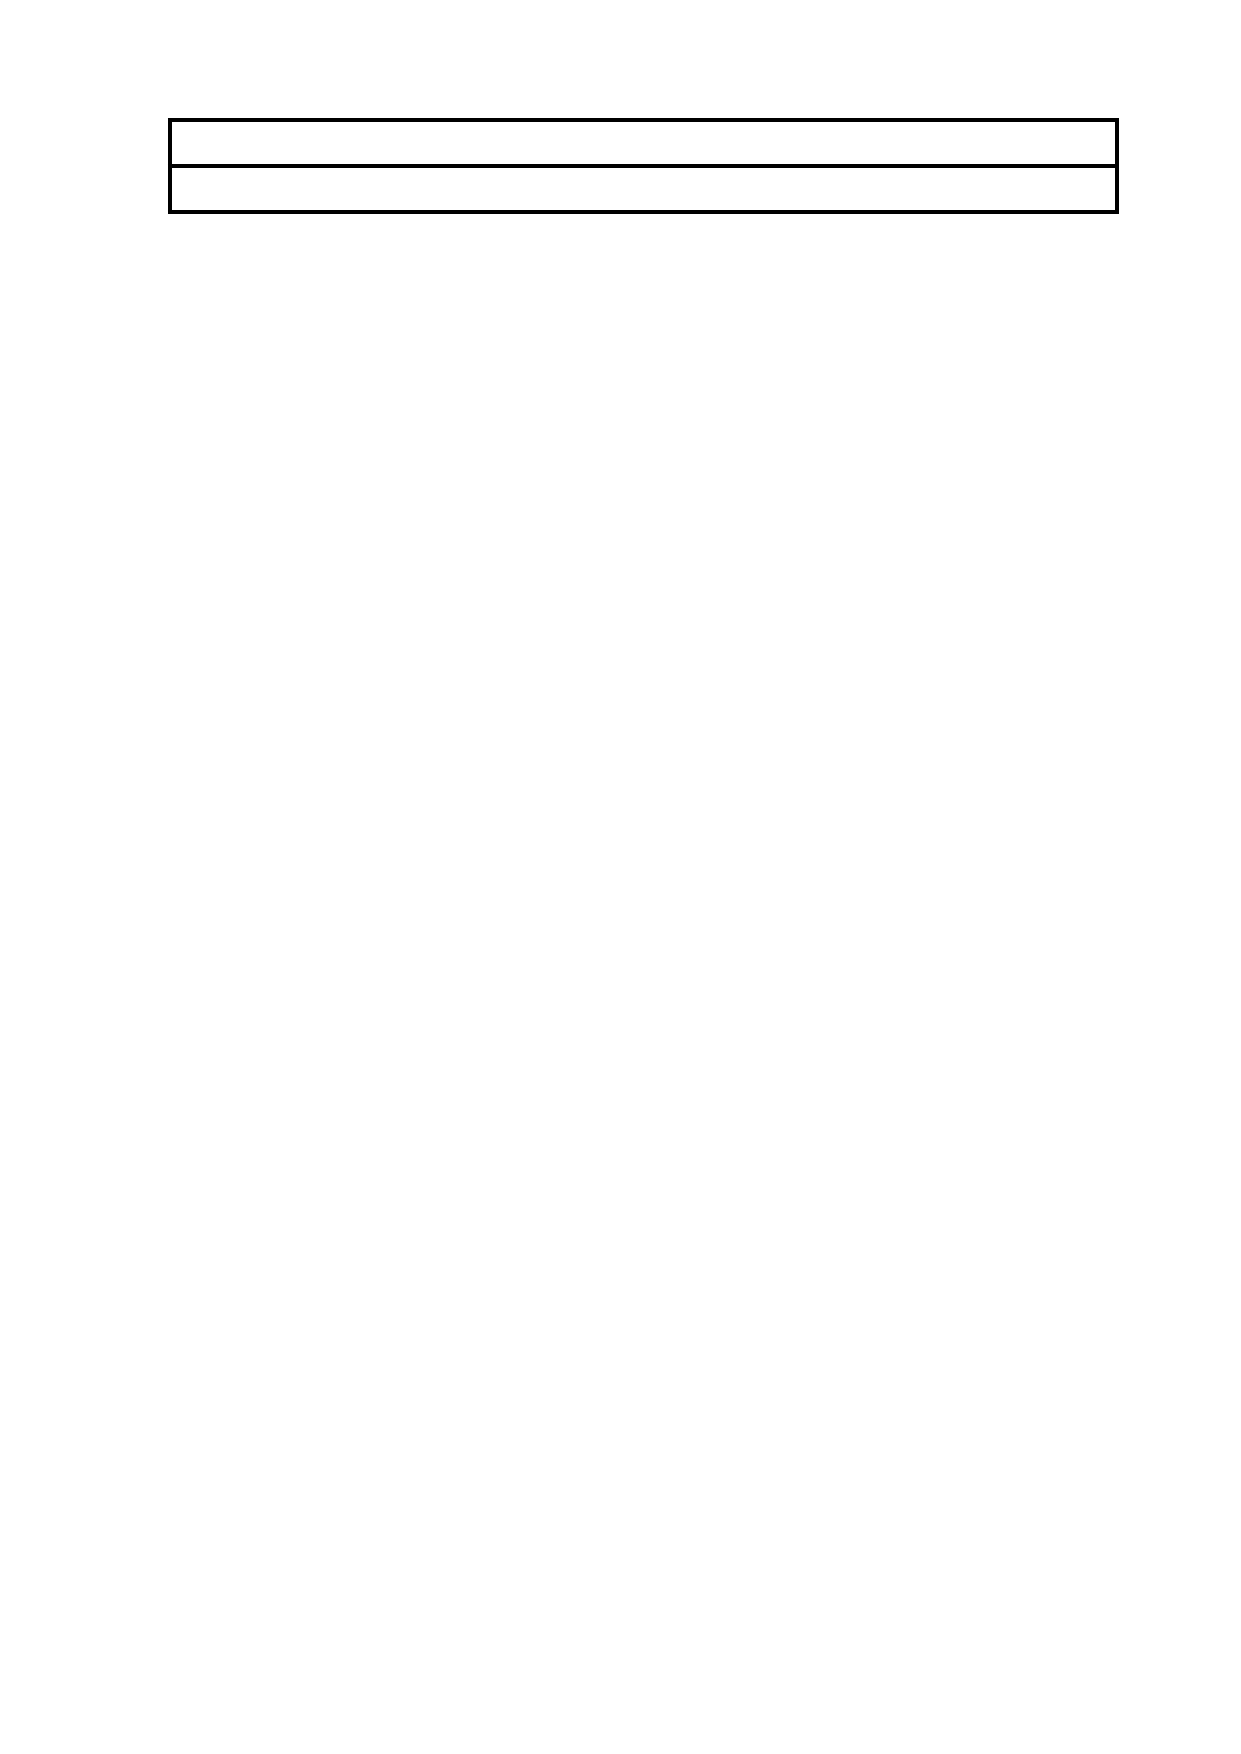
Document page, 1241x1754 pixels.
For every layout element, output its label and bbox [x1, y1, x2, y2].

table_cell [172, 168, 1115, 210]
table_cell [172, 122, 1115, 164]
table_cell [123, 118, 168, 164]
table_cell [123, 164, 168, 210]
